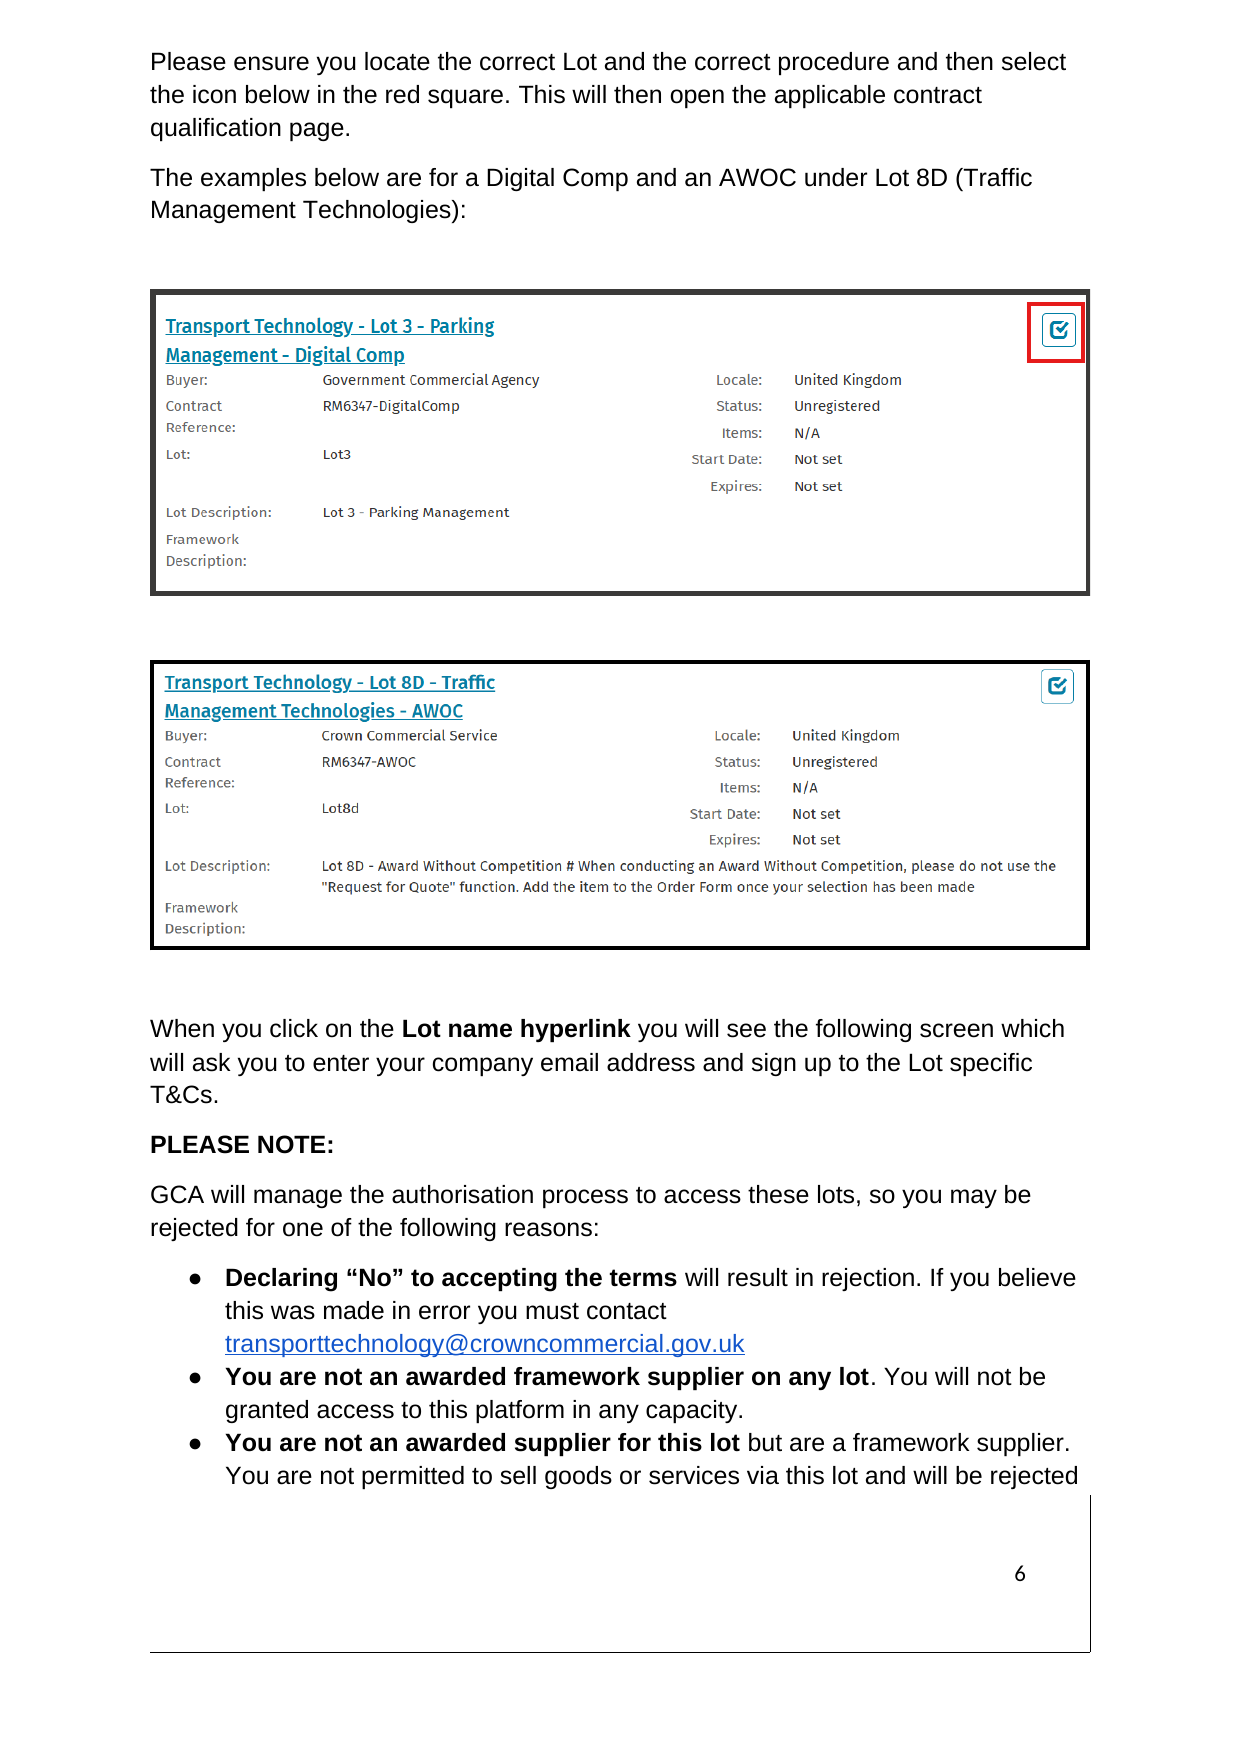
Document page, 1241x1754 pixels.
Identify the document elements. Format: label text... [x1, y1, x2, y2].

text The examples below are for a Digital Comp and an AWOC under Lot 8D (Traffic Management Technologies): [150, 162, 1090, 224]
list You are not an awarded supplier for this lot but are a framework supplier. You are not permitted to sell goods or services via this lot and will be rejected [187, 1428, 1090, 1489]
text When you click on the Lot name hyperlink you will see the following screen which will ask you to enter your company email address and sign up to the Lot specific T&Cs. [150, 1014, 1090, 1109]
text GCA will manage the authorisation process to access these lots, so you may be rejected for one of the following reasons: [150, 1180, 1090, 1242]
list Declaring “No” to accepting the terms will result in rejection. If you believe this was made in error you must contact transporttechnology@crowncommercial.gov.uk [187, 1263, 1090, 1357]
text PLEASE NOTE: [150, 1130, 1090, 1159]
list You are not an awarded framework supplier on any lot. You will not be granted access to this platform in any capacity. [187, 1362, 1090, 1423]
text Please ensure you locate the correct Lot and the correct procedure and then select the icon below in the red square. This will then open the applicable contract qualification page. [150, 47, 1090, 142]
